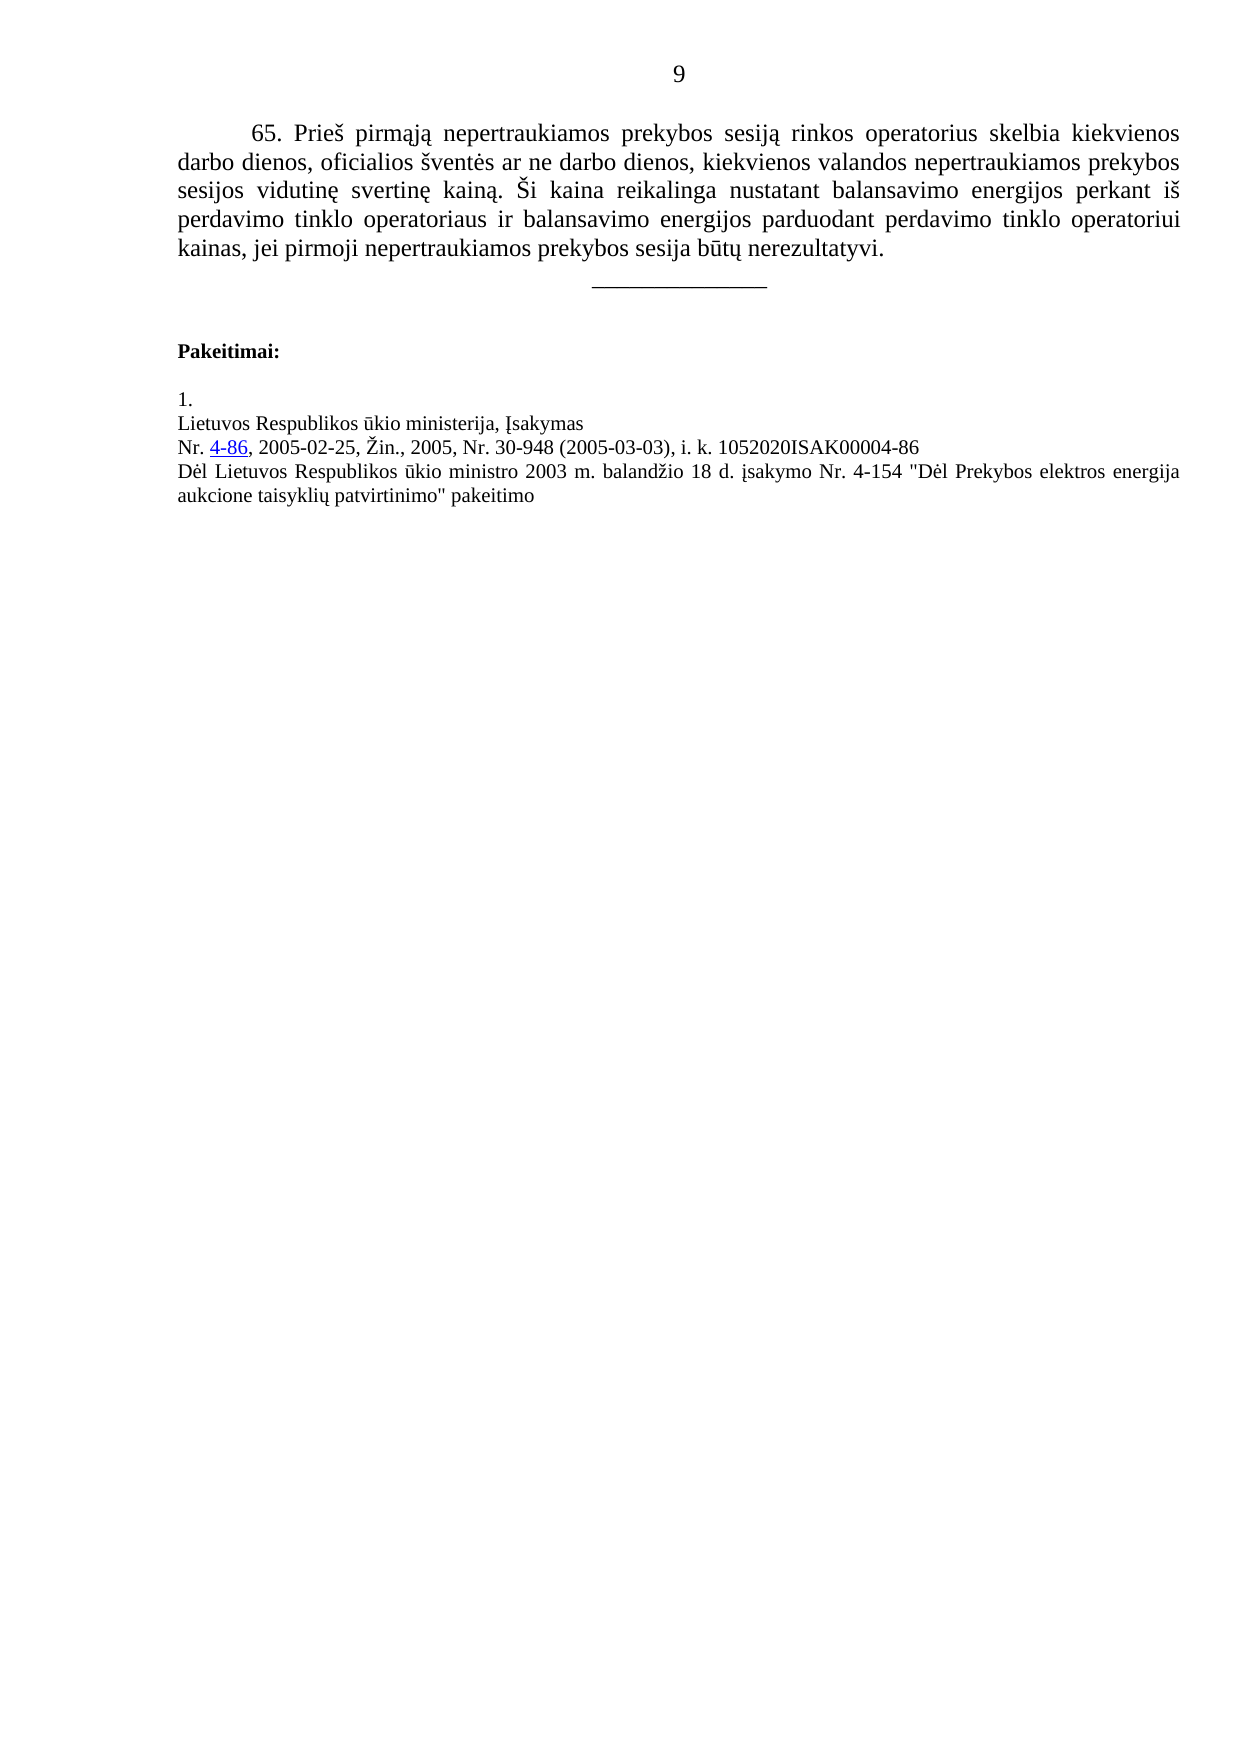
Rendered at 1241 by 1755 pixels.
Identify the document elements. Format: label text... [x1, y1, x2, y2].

text Nr. 4-86, 2005-02-25, Žin., 2005, Nr. 30-948 (2005-03-03), i. k. 1052020ISAK00004-86 [177, 435, 1181, 459]
text 65. Prieš pirmąją nepertraukiamos prekybos sesiją rinkos operatorius skelbia kiekvienos darbo dienos, oficialios šventės ar ne darbo dienos, kiekvienos valandos nepertraukiamos prekybos sesijos vidutinę svertinę kainą. Ši kaina reikalinga nustatant balansavimo energijos perkant iš perdavimo tinklo operatoriaus ir balansavimo energijos parduodant perdavimo tinklo operatoriui kainas, jei pirmoji nepertraukiamos prekybos sesija būtų nerezultatyvi. [177, 118, 1181, 262]
text Dėl Lietuvos Respublikos ūkio ministro 2003 m. balandžio 18 d. įsakymo Nr. 4-154 "Dėl Prekybos elektros energija aukcione taisyklių patvirtinimo" pakeitimo [177, 459, 1181, 507]
text Pakeitimai: [177, 339, 1181, 363]
text Lietuvos Respublikos ūkio ministerija, Įsakymas [177, 411, 1181, 435]
text ______________ [177, 262, 1181, 291]
text 1. [177, 387, 1181, 411]
